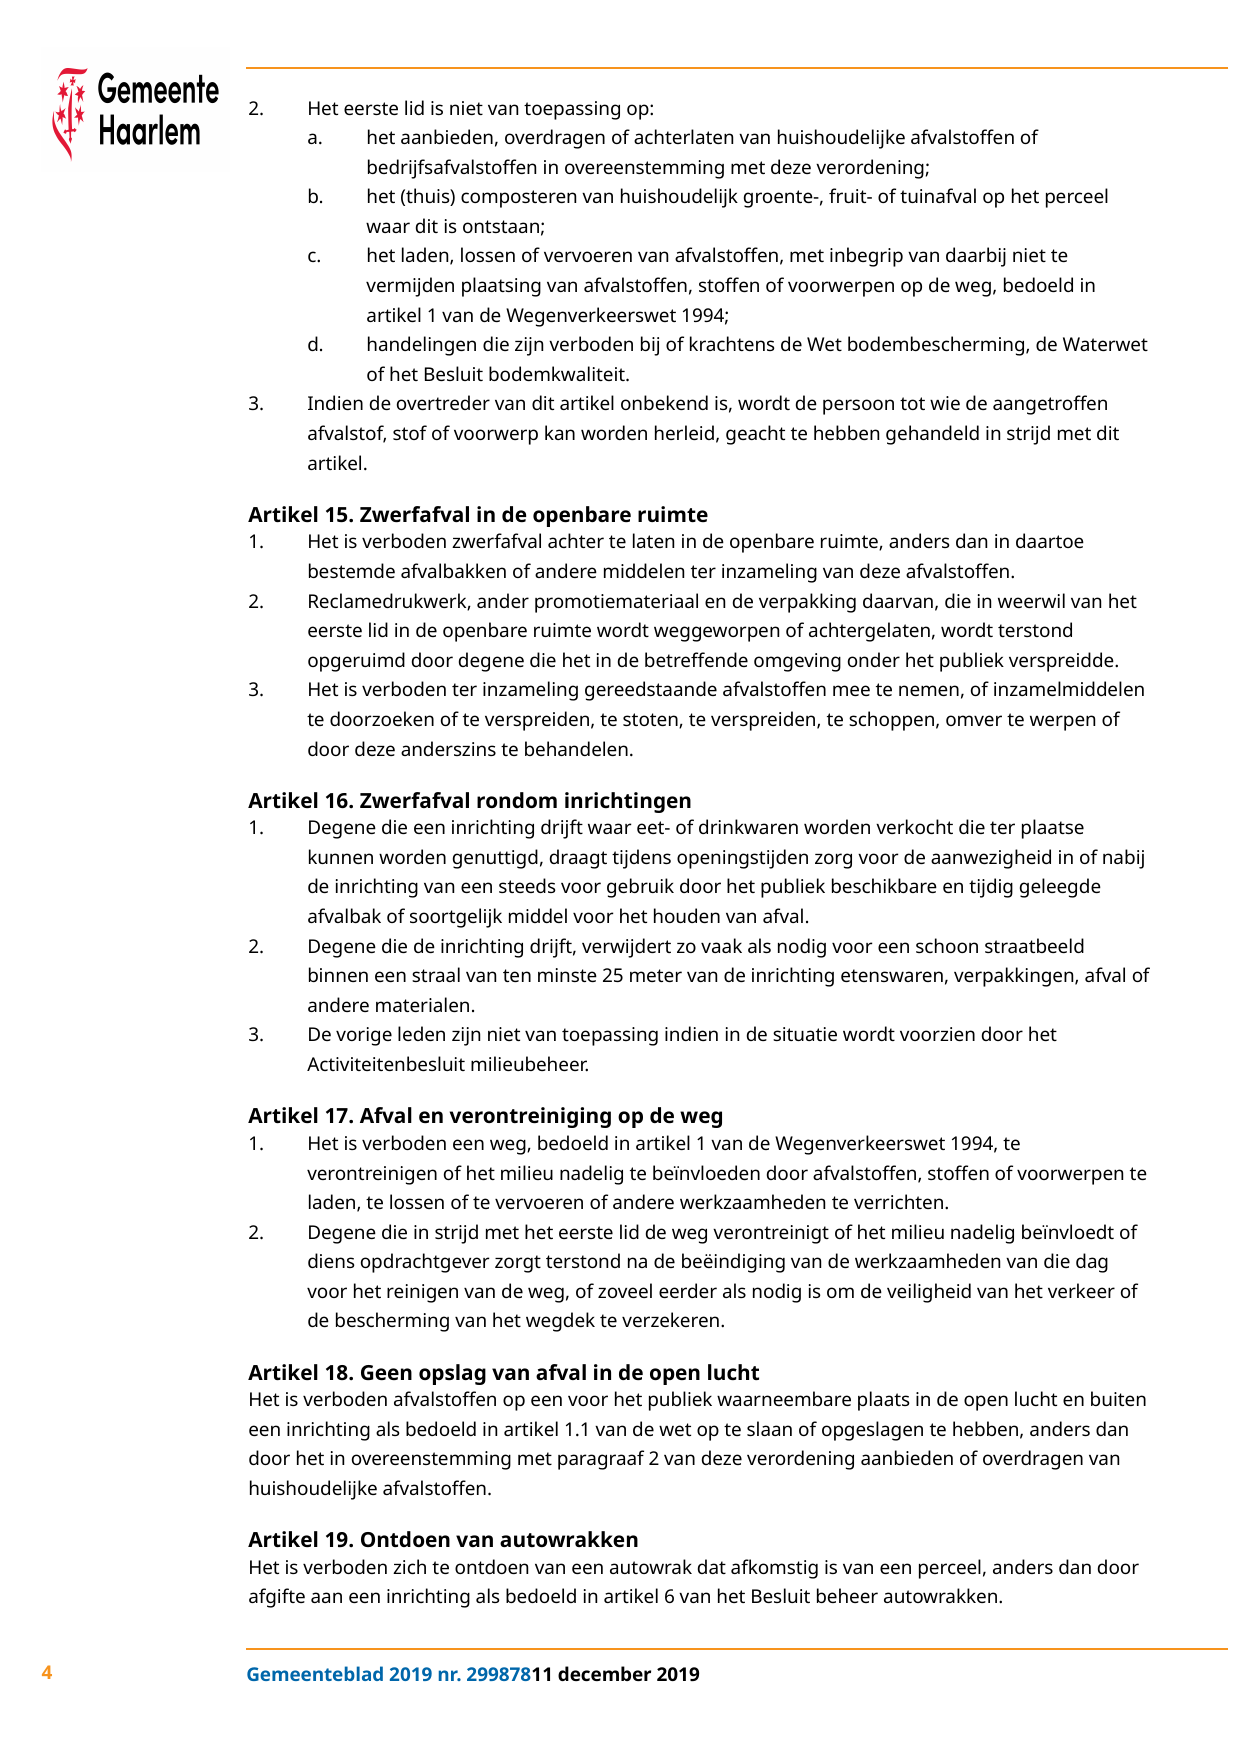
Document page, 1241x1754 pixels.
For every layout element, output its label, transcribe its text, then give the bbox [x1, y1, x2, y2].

list De vorige leden zijn niet van toepassing indien in de situatie wordt voorzien door het Activiteitenbesluit milieubeheer. [248, 1022, 1152, 1077]
text Artikel 16. Zwerfafval rondom inrichtingen [248, 786, 1152, 814]
list Degene die in strijd met het eerste lid de weg verontreinigt of het milieu nadelig beïnvloedt of diens opdrachtgever zorgt terstond na de beëindiging van de werkzaamheden van die dag voor het reinigen van de weg, of zoveel eerder als nodig is om de veiligheid van het verkeer of de bescherming van het wegdek te verzekeren. [248, 1219, 1152, 1333]
list Indien de overtreder van dit artikel onbekend is, wordt de persoon tot wie de aangetroffen afvalstof, stof of voorwerp kan worden herleid, geacht te hebben gehandeld in strijd met dit artikel. [248, 391, 1152, 476]
list Degene die een inrichting drijft waar eet- of drinkwaren worden verkocht die ter plaatse kunnen worden genuttigd, draagt tijdens openingstijden zorg voor de aanwezigheid in of nabij de inrichting van een steeds voor gebruik door het publiek beschikbare en tijdig geleegde afvalbak of soortgelijk middel voor het houden van afval. [248, 814, 1152, 929]
picture [41, 47, 231, 172]
list Het is verboden een weg, bedoeld in artikel 1 van de Wegenverkeerswet 1994, te verontreinigen of het milieu nadelig te beïnvloeden door afvalstoffen, stoffen of voorwerpen te laden, te lossen of te vervoeren of andere werkzaamheden te verrichten. [248, 1130, 1152, 1215]
list Degene die de inrichting drijft, verwijdert zo vaak als nodig voor een schoon straatbeeld binnen een straal van ten minste 25 meter van de inrichting etenswaren, verpakkingen, afval of andere materialen. [248, 933, 1152, 1018]
list het laden, lossen of vervoeren van afvalstoffen, met inbegrip van daarbij niet te vermijden plaatsing van afvalstoffen, stoffen of voorwerpen op de weg, bedoeld in artikel 1 van de Wegenverkeerswet 1994; [307, 243, 1152, 328]
list Het eerste lid is niet van toepassing op: [248, 95, 1152, 121]
list handelingen die zijn verboden bij of krachtens de Wet bodembescherming, de Waterwet of het Besluit bodemkwaliteit. [307, 331, 1152, 387]
text Het is verboden zich te ontdoen van een autowrak dat afkomstig is van een perceel, anders dan door afgifte aan een inrichting als bedoeld in artikel 6 van het Besluit beheer autowrakken. [248, 1554, 1152, 1609]
text Artikel 19. Ontdoen van autowrakken [248, 1526, 1152, 1554]
list het aanbieden, overdragen of achterlaten van huishoudelijke afvalstoffen of bedrijfsafvalstoffen in overeenstemming met deze verordening; [307, 124, 1152, 180]
text Artikel 15. Zwerfafval in de openbare ruimte [248, 500, 1152, 529]
text Artikel 17. Afval en verontreiniging op de weg [248, 1102, 1152, 1130]
text Artikel 18. Geen opslag van afval in de open lucht [248, 1358, 1152, 1386]
list het (thuis) composteren van huishoudelijk groente-, fruit- of tuinafval op het perceel waar dit is ontstaan; [307, 183, 1152, 239]
text Het is verboden afvalstoffen op een voor het publiek waarneembare plaats in de open lucht en buiten een inrichting als bedoeld in artikel 1.1 van de wet op te slaan of opgeslagen te hebben, anders dan door het in overeenstemming met paragraaf 2 van deze verordening aanbieden of overdragen van huishoudelijke afvalstoffen. [248, 1386, 1152, 1501]
list Reclamedrukwerk, ander promotiemateriaal en de verpakking daarvan, die in weerwil van het eerste lid in de openbare ruimte wordt weggeworpen of achtergelaten, wordt terstond opgeruimd door degene die het in de betreffende omgeving onder het publiek verspreidde. [248, 588, 1152, 673]
list Het is verboden ter inzameling gereedstaande afvalstoffen mee te nemen, of inzamelmiddelen te doorzoeken of te verspreiden, te stoten, te verspreiden, te schoppen, omver te werpen of door deze anderszins te behandelen. [248, 677, 1152, 761]
list Het is verboden zwerfafval achter te laten in de openbare ruimte, anders dan in daartoe bestemde afvalbakken of andere middelen ter inzameling van deze afvalstoffen. [248, 529, 1152, 584]
